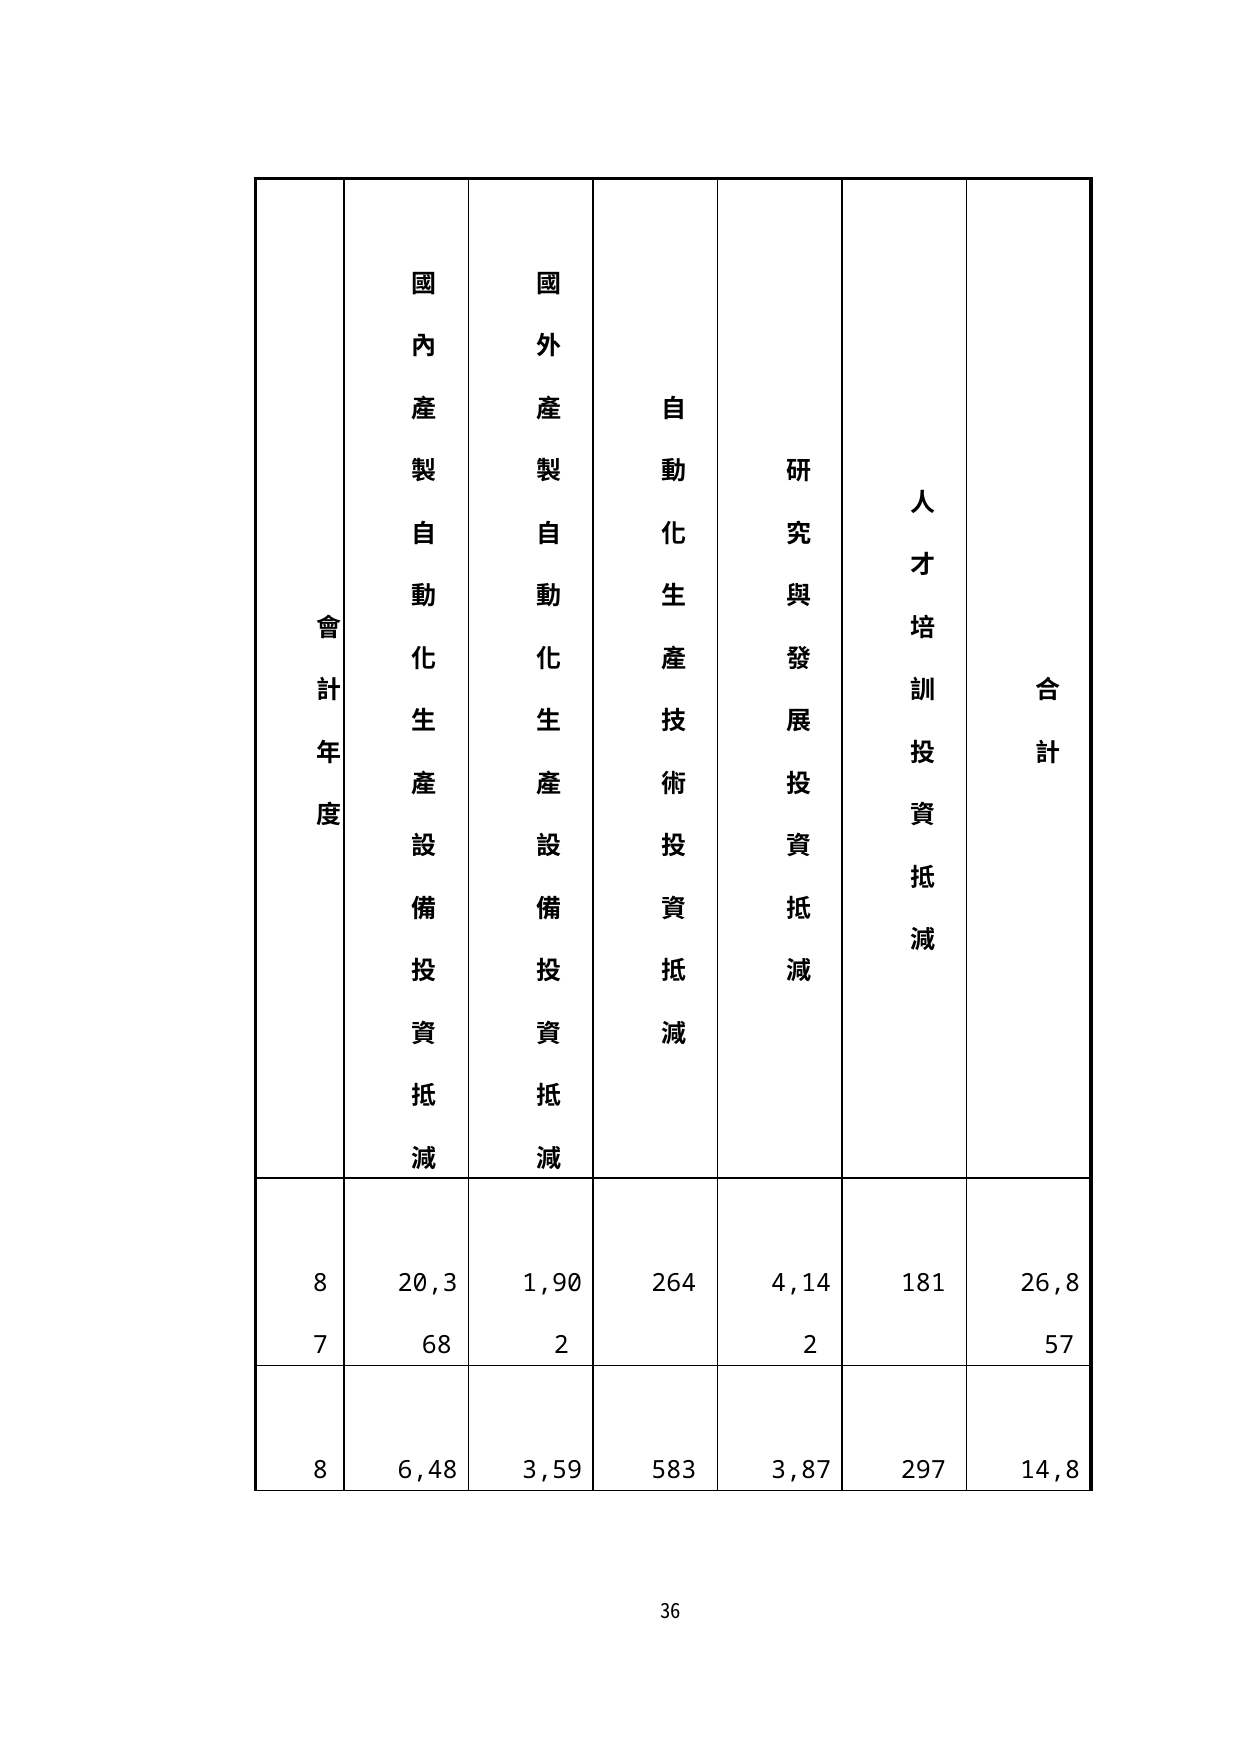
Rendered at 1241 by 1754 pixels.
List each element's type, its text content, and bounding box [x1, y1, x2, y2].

table_cell 26,857 [967, 1179, 1089, 1365]
table_header 合計 [967, 180, 1089, 1177]
table_header 人才培訓投資抵減 [843, 180, 966, 1177]
table_cell 264 [594, 1179, 717, 1365]
table_cell 1,902 [469, 1179, 592, 1365]
table_header 自動化生產技術投資抵減 [594, 180, 717, 1177]
table_cell 3,87 [718, 1366, 841, 1490]
table_header 會計年度 [257, 180, 343, 1177]
table_cell 20,368 [345, 1179, 468, 1365]
table_cell 4,142 [718, 1179, 841, 1365]
table_cell 3,59 [469, 1366, 592, 1490]
table_cell 181 [843, 1179, 966, 1365]
table_cell 297 [843, 1366, 966, 1490]
table_cell 6,48 [345, 1366, 468, 1490]
table_header 國外產製自動化生產設備投資抵減 [469, 180, 592, 1177]
table_cell 87 [257, 1179, 343, 1365]
table_header 研究與發展投資抵減 [718, 180, 841, 1177]
table_cell 14,8 [967, 1366, 1089, 1490]
table_cell 8 [257, 1366, 343, 1490]
table_header 國內產製自動化生產設備投資抵減 [345, 180, 468, 1177]
table_cell 583 [594, 1366, 717, 1490]
